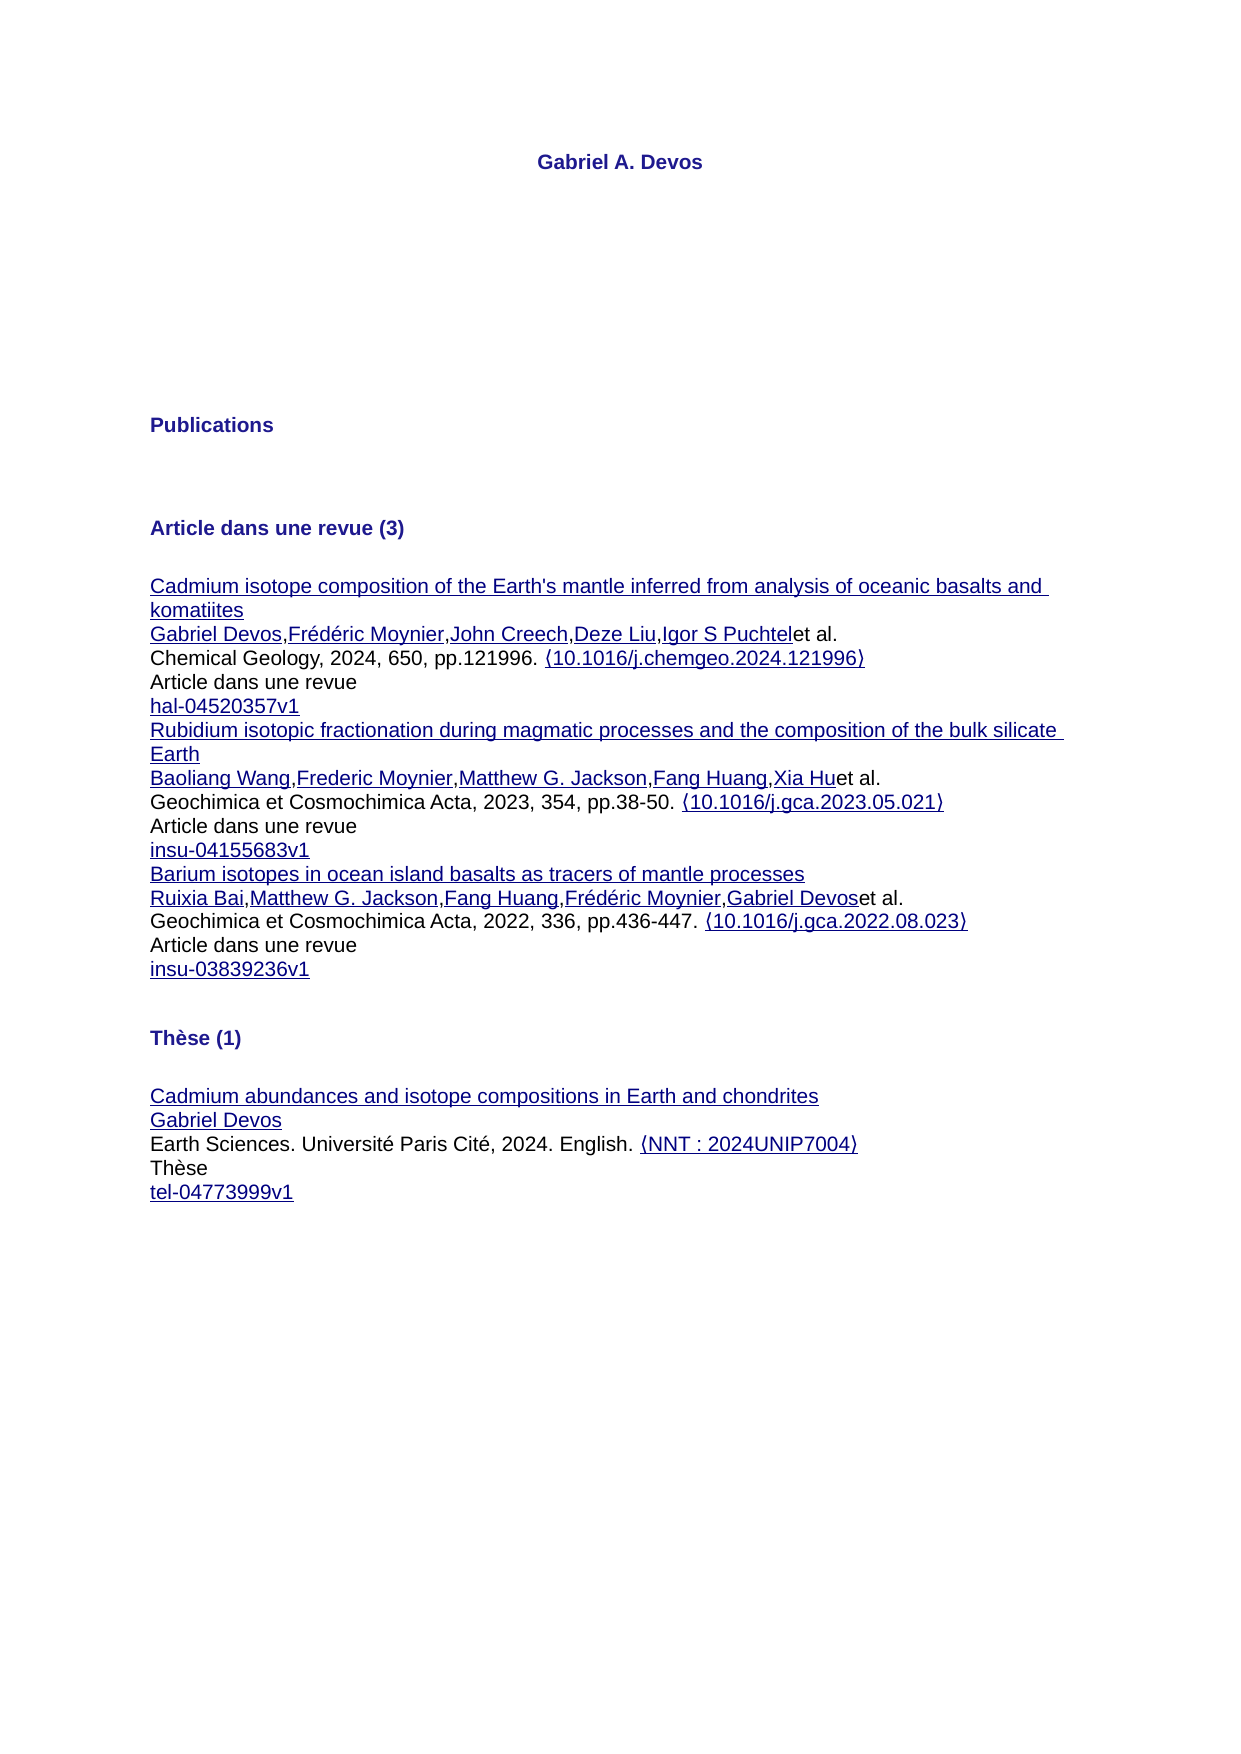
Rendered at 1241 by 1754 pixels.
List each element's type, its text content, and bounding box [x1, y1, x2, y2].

table_cell Rubidium isotopic fractionation during magmatic processes and the composition of the bulk silicate Earth Baoliang Wang,Frederic Moynier,Matthew G. Jackson,Fang Huang,Xia Huet al. Geochimica et Cosmochimica Acta, 2023, 354, pp.38-50. ⟨10.1016/j.gca.2023.05.021⟩ Article dans une revue insu-04155683v1 [150, 718, 1090, 861]
subtitle Gabriel A. Devos [150, 150, 1090, 174]
table_header Cadmium abundances and isotope compositions in Earth and chondrites Gabriel Devos Earth Sciences. Université Paris Cité, 2024. English. ⟨NNT : 2024UNIP7004⟩ Thèse tel-04773999v1 [150, 1084, 1090, 1204]
table_header Cadmium isotope composition of the Earth's mantle inferred from analysis of oceanic basalts and komatiites Gabriel Devos,Frédéric Moynier,John Creech,Deze Liu,Igor S Puchtelet al. Chemical Geology, 2024, 650, pp.121996. ⟨10.1016/j.chemgeo.2024.121996⟩ Article dans une revue hal-04520357v1 [150, 574, 1090, 718]
subtitle Article dans une revue (3) [150, 516, 1090, 539]
subtitle Publications [150, 412, 1090, 436]
subtitle Thèse (1) [150, 1026, 1090, 1050]
table_cell Barium isotopes in ocean island basalts as tracers of mantle processes Ruixia Bai,Matthew G. Jackson,Fang Huang,Frédéric Moynier,Gabriel Devoset al. Geochimica et Cosmochimica Acta, 2022, 336, pp.436-447. ⟨10.1016/j.gca.2022.08.023⟩ Article dans une revue insu-03839236v1 [150, 861, 1090, 981]
